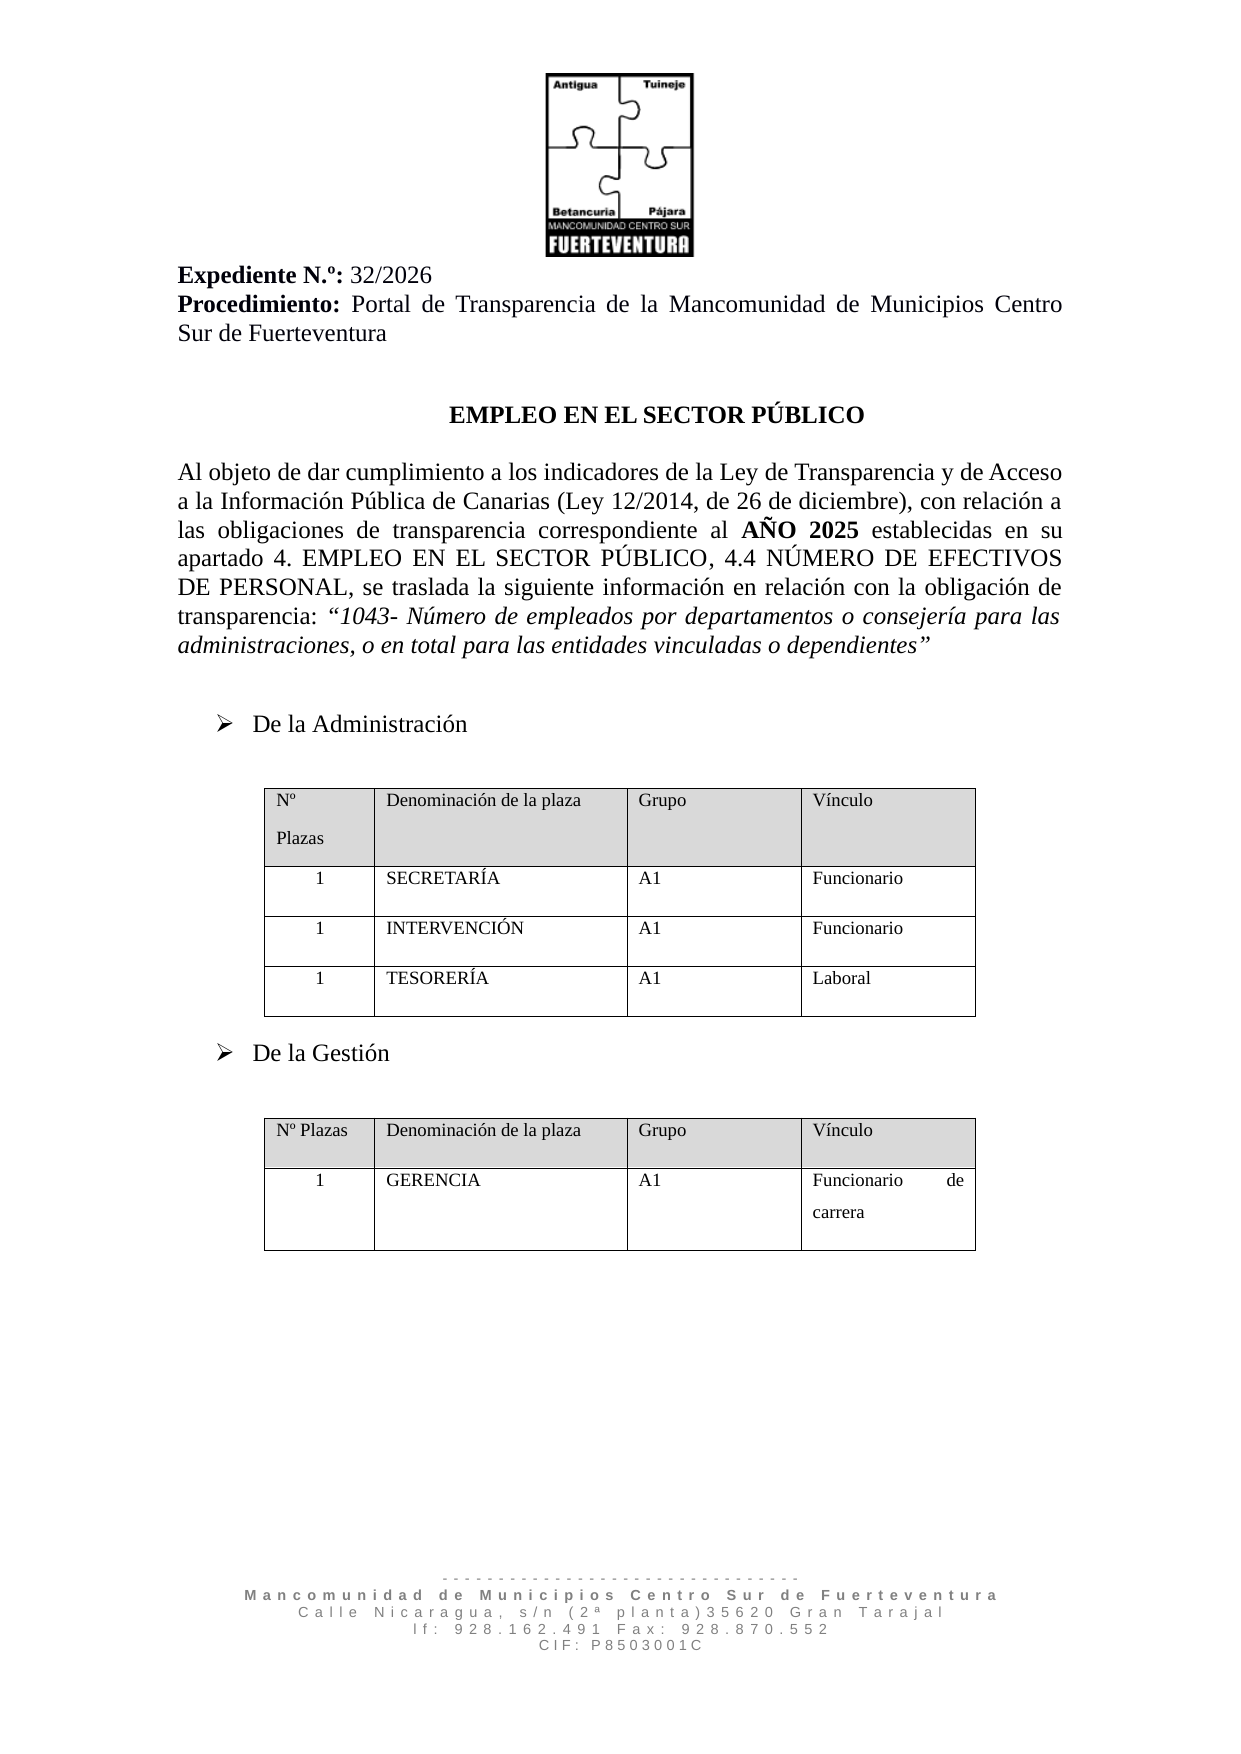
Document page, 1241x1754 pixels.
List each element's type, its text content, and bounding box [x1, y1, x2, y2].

table_cell Funcionario de carrera [802, 1169, 975, 1250]
text Expediente N.º: 32/2026 [177, 261, 1063, 289]
text EMPLEO EN EL SECTOR PÚBLICO [177, 400, 1063, 428]
table_header Grupo [628, 789, 801, 866]
table_cell INTERVENCIÓN [375, 917, 627, 966]
table_cell Funcionario [802, 917, 975, 966]
table_cell SECRETARÍA [375, 867, 627, 916]
table_header Vínculo [802, 789, 975, 866]
table_cell 1 [265, 867, 374, 916]
table_header Grupo [628, 1119, 801, 1167]
list De la Gestión [215, 1038, 1063, 1067]
table_header Nº Plazas [265, 1119, 374, 1167]
list De la Administración [215, 709, 1063, 738]
table_cell A1 [628, 867, 801, 916]
table_cell 1 [265, 917, 374, 966]
table_cell GERENCIA [375, 1169, 627, 1250]
table_cell Funcionario [802, 867, 975, 916]
text Al objeto de dar cumplimiento a los indicadores de la Ley de Transparencia y de Acceso a la Información Pública de Canarias (Ley 12/2014, de 26 de diciembre), con relación a las obligaciones de transparencia correspondiente al AÑO 2025 establecidas en su apartado 4. empleo en el sector público, 4.4 NÚMERO DE EFECTIVOS DE PERSONAL, se traslada la siguiente información en relación con la obligación de transparencia: “1043- Número de empleados por departamentos o consejería para las administraciones, o en total para las entidades vinculadas o dependientes” [177, 457, 1063, 658]
table_cell Laboral [802, 967, 975, 1016]
table_header Denominación de la plaza [375, 1119, 627, 1167]
table_cell A1 [628, 1169, 801, 1250]
table_cell 1 [265, 967, 374, 1016]
table_cell TESORERÍA [375, 967, 627, 1016]
table_header Nº Plazas [265, 789, 374, 866]
table_cell A1 [628, 967, 801, 1016]
table_header Denominación de la plaza [375, 789, 627, 866]
table_header Vínculo [802, 1119, 975, 1167]
text Procedimiento: Portal de Transparencia de la Mancomunidad de Municipios Centro Sur de Fuerteventura [177, 289, 1063, 347]
table_cell A1 [628, 917, 801, 966]
table_cell 1 [265, 1169, 374, 1250]
